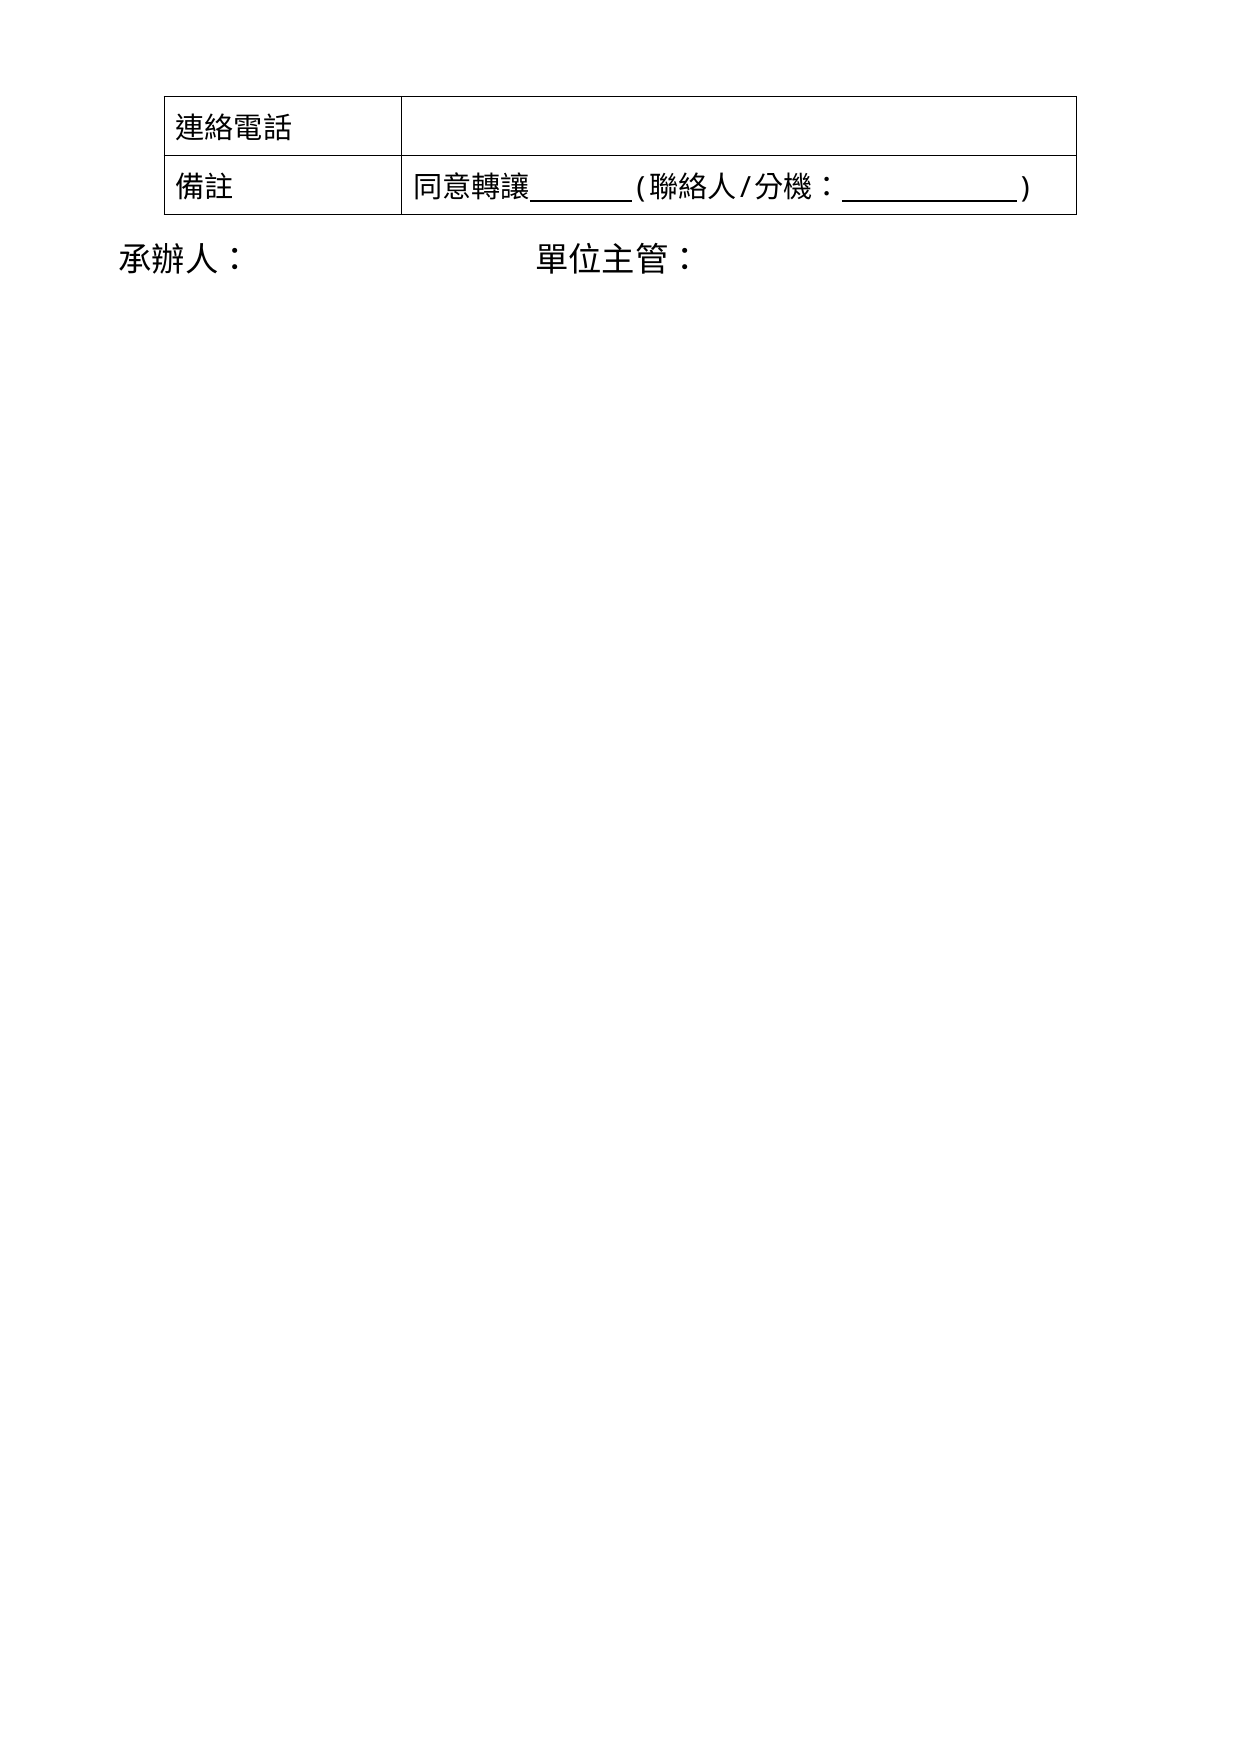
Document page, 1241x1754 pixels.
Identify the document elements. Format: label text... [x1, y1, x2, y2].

table_cell 同意轉讓 (聯絡人/分機： ) [402, 156, 1076, 214]
table_cell [402, 97, 1076, 155]
table_cell 連絡電話 [165, 97, 401, 155]
text 承辦人： 單位主管： [118, 215, 1122, 278]
table_cell 備註 [165, 156, 401, 214]
